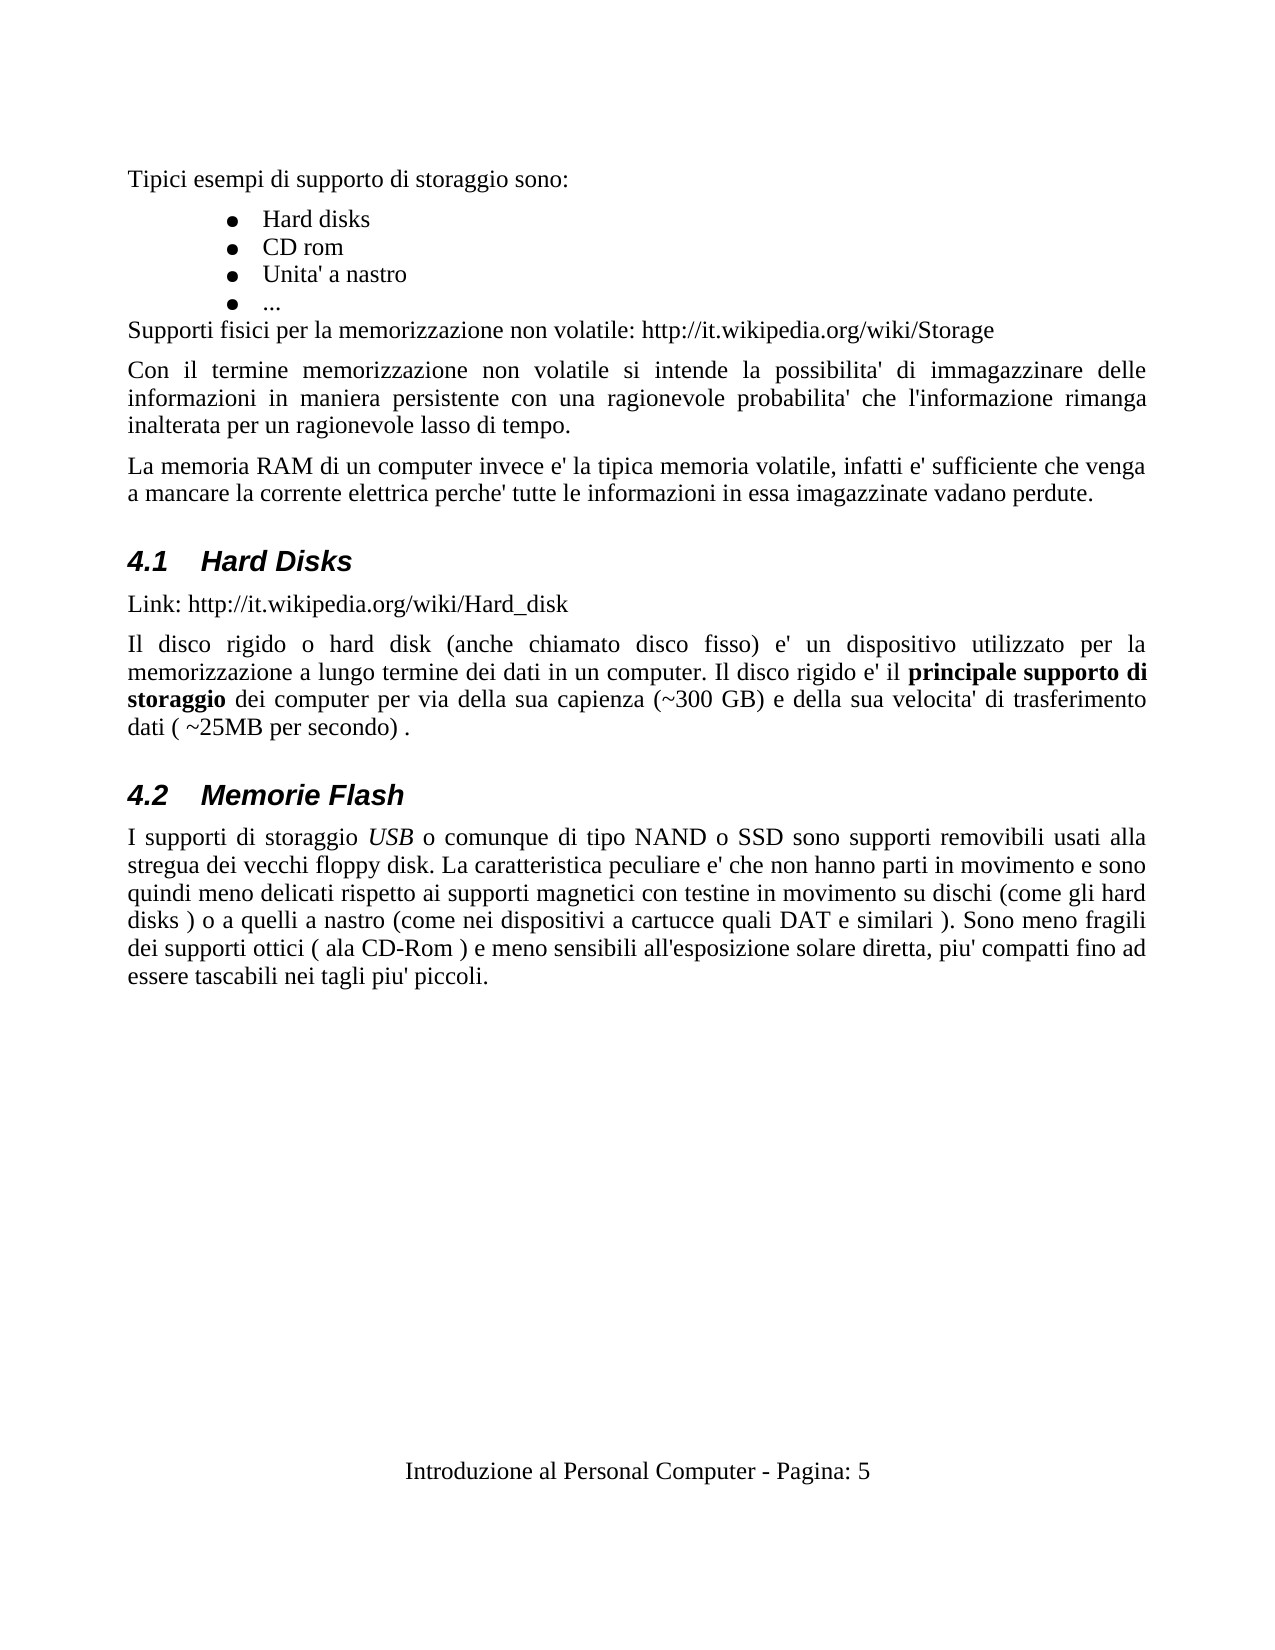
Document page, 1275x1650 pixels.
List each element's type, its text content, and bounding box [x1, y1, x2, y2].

text Supporti fisici per la memorizzazione non volatile: http://it.wikipedia.org/wiki/Storage [127, 316, 1147, 344]
list Unita' a nastro [225, 261, 1027, 288]
list CD rom [225, 233, 1027, 261]
list Hard disks [225, 205, 1027, 233]
text La memoria RAM di un computer invece e' la tipica memoria volatile, infatti e' sufficiente che venga a mancare la corrente elettrica perche' tutte le informazioni in essa imagazzinate vadano perdute. [127, 452, 1147, 507]
text Link: http://it.wikipedia.org/wiki/Hard_disk [127, 590, 1147, 618]
text Con il termine memorizzazione non volatile si intende la possibilita' di immagazzinare delle informazioni in maniera persistente con una ragionevole probabilita' che l'informazione rimanga inalterata per un ragionevole lasso di tempo. [127, 356, 1147, 439]
list ... [225, 288, 1027, 316]
text Il disco rigido o hard disk (anche chiamato disco fisso) e' un dispositivo utilizzato per la memorizzazione a lungo termine dei dati in un computer. Il disco rigido e' il principale supporto di storaggio dei computer per via della sua capienza (~300 GB) e della sua velocita' di trasferimento dati ( ~25MB per secondo) . [127, 630, 1147, 741]
text Tipici esempi di supporto di storaggio sono: [127, 165, 1147, 193]
subtitle 4.1 Hard Disks [127, 545, 1147, 577]
subtitle 4.2 Memorie Flash [127, 778, 1147, 811]
text I supporti di storaggio USB o comunque di tipo NAND o SSD sono supporti removibili usati alla stregua dei vecchi floppy disk. La caratteristica peculiare e' che non hanno parti in movimento e sono quindi meno delicati rispetto ai supporti magnetici con testine in movimento su dischi (come gli hard disks ) o a quelli a nastro (come nei dispositivi a cartucce quali DAT e similari ). Sono meno fragili dei supporti ottici ( ala CD-Rom ) e meno sensibili all'esposizione solare diretta, piu' compatti fino ad essere tascabili nei tagli piu' piccoli. [127, 823, 1147, 990]
